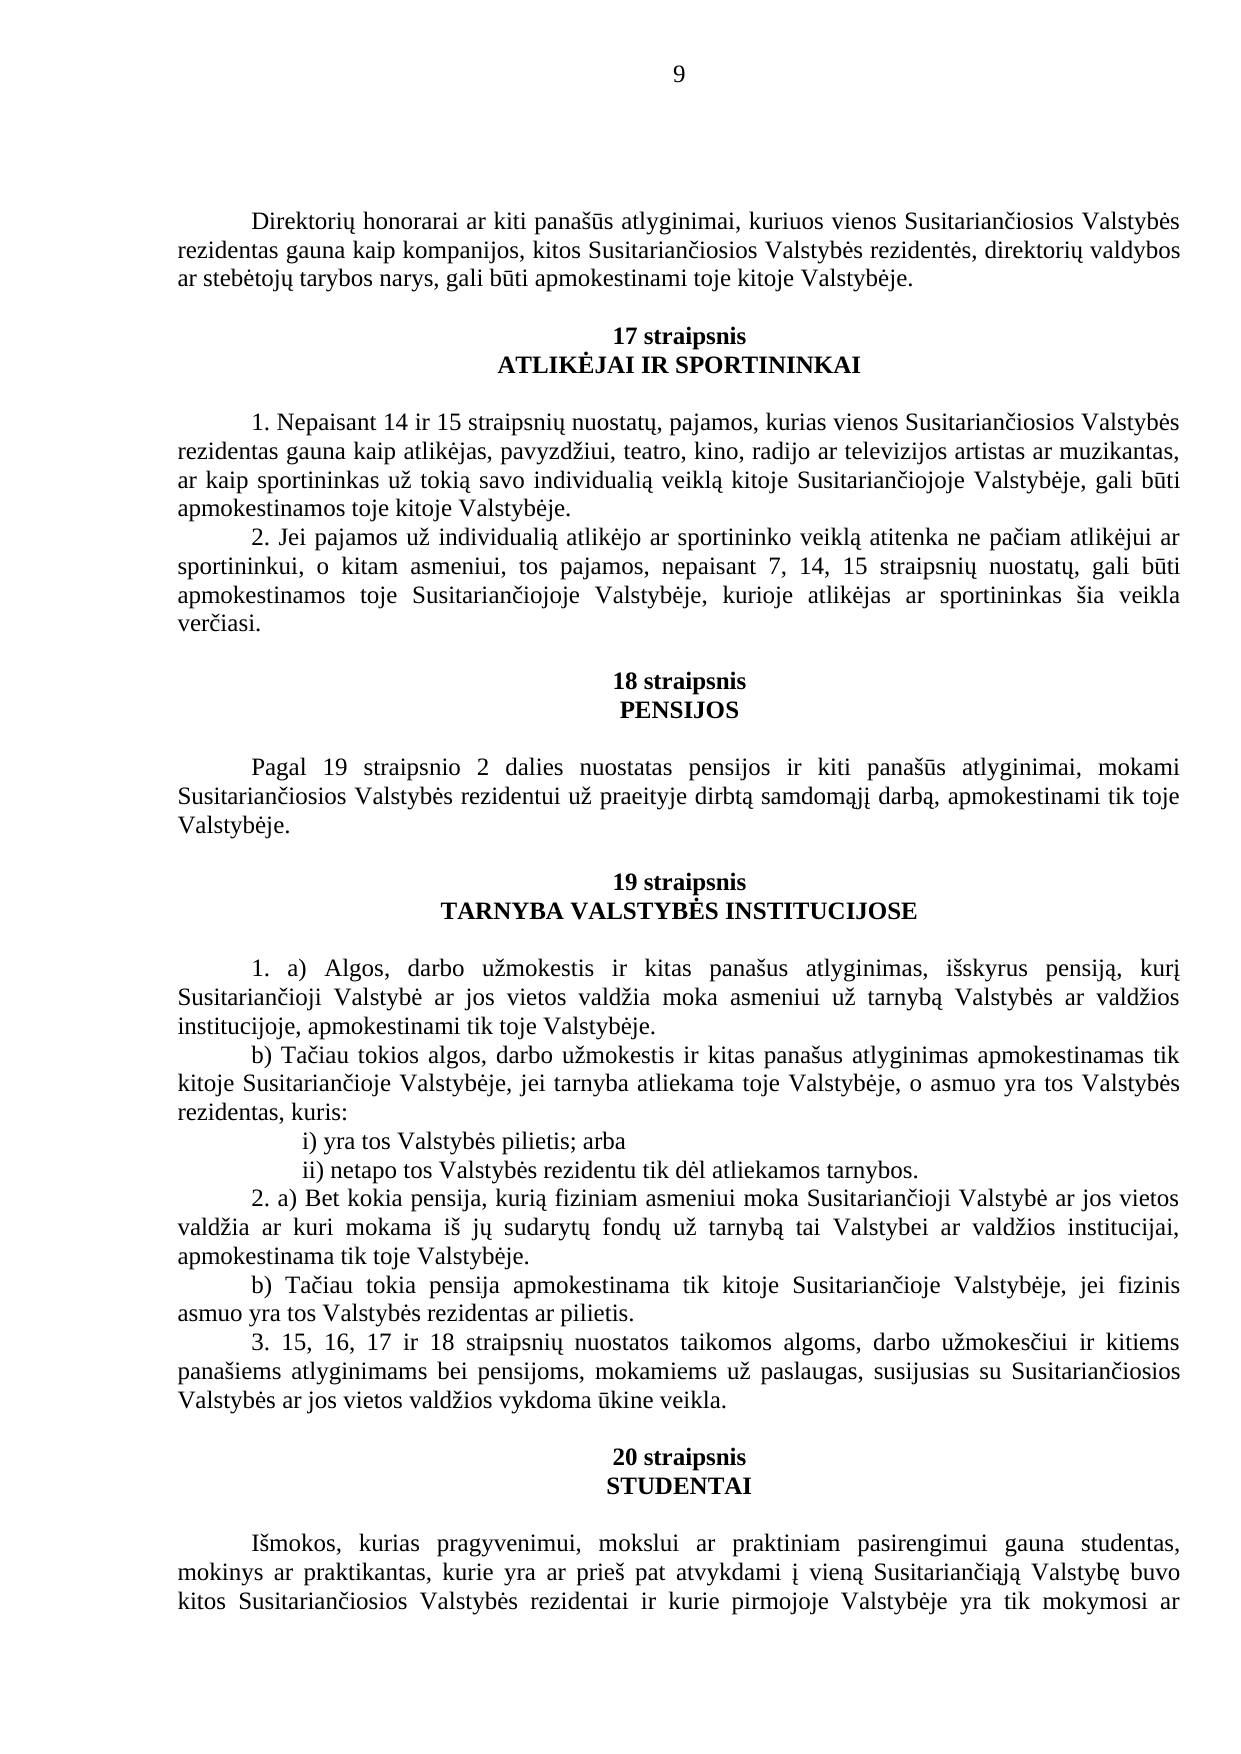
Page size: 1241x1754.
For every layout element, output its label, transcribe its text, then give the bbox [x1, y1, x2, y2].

text 2. Jei pajamos už individualią atlikėjo ar sportininko veiklą atitenka ne pačiam atlikėjui ar sportininkui, o kitam asmeniui, tos pajamos, nepaisant 7, 14, 15 straipsnių nuostatų, gali būti apmokestinamos toje Susitariančiojoje Valstybėje, kurioje atlikėjas ar sportininkas šia veikla verčiasi. [177, 522, 1181, 637]
text ii) netapo tos Valstybės rezidentu tik dėl atliekamos tarnybos. [278, 1155, 1181, 1183]
text 20 straipsnis [177, 1442, 1181, 1471]
text i) yra tos Valstybės pilietis; arba [278, 1126, 1181, 1155]
text 1. a) Algos, darbo užmokestis ir kitas panašus atlyginimas, išskyrus pensiją, kurį Susitariančioji Valstybė ar jos vietos valdžia moka asmeniui už tarnybą Valstybės ar valdžios institucijoje, apmokestinami tik toje Valstybėje. [177, 953, 1181, 1040]
text PENSIJOS [177, 695, 1181, 723]
text 17 straipsnis [177, 321, 1181, 350]
text b) Tačiau tokios algos, darbo užmokestis ir kitas panašus atlyginimas apmokestinamas tik kitoje Susitariančioje Valstybėje, jei tarnyba atliekama toje Valstybėje, o asmuo yra tos Valstybės rezidentas, kuris: [177, 1040, 1181, 1126]
text 18 straipsnis [177, 666, 1181, 695]
text 1. Nepaisant 14 ir 15 straipsnių nuostatų, pajamos, kurias vienos Susitariančiosios Valstybės rezidentas gauna kaip atlikėjas, pavyzdžiui, teatro, kino, radijo ar televizijos artistas ar muzikantas, ar kaip sportininkas už tokią savo individualią veiklą kitoje Susitariančiojoje Valstybėje, gali būti apmokestinamos toje kitoje Valstybėje. [177, 407, 1181, 522]
text 19 straipsnis [177, 867, 1181, 896]
text TARNYBA VALSTYBĖS INSTITUCIJOSE [177, 896, 1181, 925]
text b) Tačiau tokia pensija apmokestinama tik kitoje Susitariančioje Valstybėje, jei fizinis asmuo yra tos Valstybės rezidentas ar pilietis. [177, 1270, 1181, 1327]
text 2. a) Bet kokia pensija, kurią fiziniam asmeniui moka Susitariančioji Valstybė ar jos vietos valdžia ar kuri mokama iš jų sudarytų fondų už tarnybą tai Valstybei ar valdžios institucijai, apmokestinama tik toje Valstybėje. [177, 1183, 1181, 1270]
text Direktorių honorarai ar kiti panašūs atlyginimai, kuriuos vienos Susitariančiosios Valstybės rezidentas gauna kaip kompanijos, kitos Susitariančiosios Valstybės rezidentės, direktorių valdybos ar stebėtojų tarybos narys, gali būti apmokestinami toje kitoje Valstybėje. [177, 206, 1181, 292]
text 3. 15, 16, 17 ir 18 straipsnių nuostatos taikomos algoms, darbo užmokesčiui ir kitiems panašiems atlyginimams bei pensijoms, mokamiems už paslaugas, susijusias su Susitariančiosios Valstybės ar jos vietos valdžios vykdoma ūkine veikla. [177, 1327, 1181, 1413]
text STUDENTAI [177, 1471, 1181, 1500]
text ATLIKĖJAI IR SPORTININKAI [177, 350, 1181, 378]
text Išmokos, kurias pragyvenimui, mokslui ar praktiniam pasirengimui gauna studentas, mokinys ar praktikantas, kurie yra ar prieš pat atvykdami į vieną Susitariančiąją Valstybę buvo kitos Susitariančiosios Valstybės rezidentai ir kurie pirmojoje Valstybėje yra tik mokymosi ar [177, 1528, 1181, 1615]
text Pagal 19 straipsnio 2 dalies nuostatas pensijos ir kiti panašūs atlyginimai, mokami Susitariančiosios Valstybės rezidentui už praeityje dirbtą samdomąjį darbą, apmokestinami tik toje Valstybėje. [177, 752, 1181, 838]
